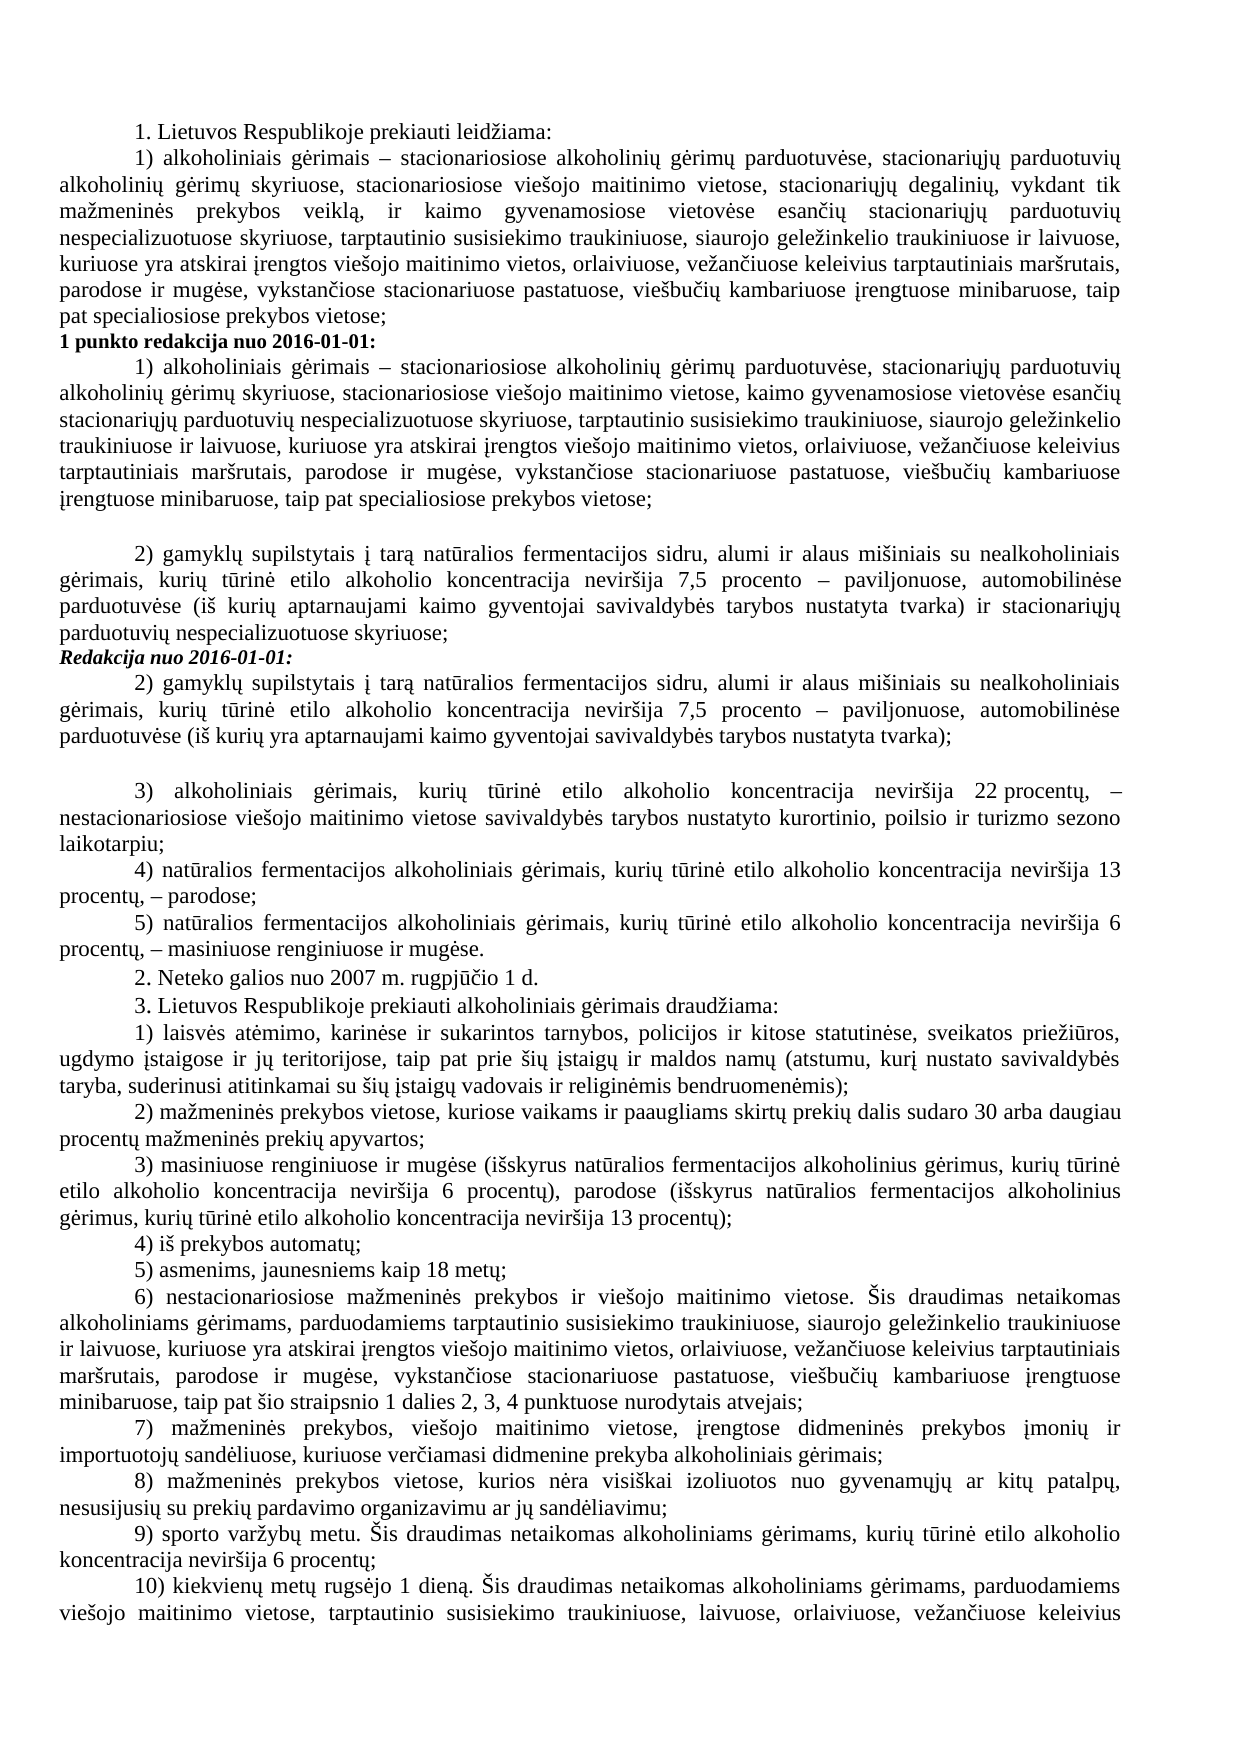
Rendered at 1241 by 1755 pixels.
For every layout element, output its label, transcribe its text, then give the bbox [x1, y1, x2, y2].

text 5) asmenims, jaunesniems kaip 18 metų; [59, 1256, 1122, 1283]
text 3) alkoholiniais gėrimais, kurių tūrinė etilo alkoholio koncentracija neviršija 22 procentų, – nestacionariosiose viešojo maitinimo vietose savivaldybės tarybos nustatyto kurortinio, poilsio ir turizmo sezono laikotarpiu; [59, 777, 1122, 856]
text 8) mažmeninės prekybos vietose, kurios nėra visiškai izoliuotos nuo gyvenamųjų ar kitų patalpų, nesusijusių su prekių pardavimo organizavimu ar jų sandėliavimu; [59, 1467, 1122, 1520]
text 7) mažmeninės prekybos, viešojo maitinimo vietose, įrengtose didmeninės prekybos įmonių ir importuotojų sandėliuose, kuriuose verčiamasi didmenine prekyba alkoholiniais gėrimais; [59, 1414, 1122, 1467]
text 4) iš prekybos automatų; [59, 1230, 1122, 1256]
text 2) mažmeninės prekybos vietose, kuriose vaikams ir paaugliams skirtų prekių dalis sudaro 30 arba daugiau procentų mažmeninės prekių apyvartos; [59, 1098, 1122, 1151]
text 4) natūralios fermentacijos alkoholiniais gėrimais, kurių tūrinė etilo alkoholio koncentracija neviršija 13 procentų, – parodose; [59, 856, 1122, 909]
text 1) alkoholiniais gėrimais – stacionariosiose alkoholinių gėrimų parduotuvėse, stacionariųjų parduotuvių alkoholinių gėrimų skyriuose, stacionariosiose viešojo maitinimo vietose, stacionariųjų degalinių, vykdant tik mažmeninės prekybos veiklą, ir kaimo gyvenamosiose vietovėse esančių stacionariųjų parduotuvių nespecializuotuose skyriuose, tarptautinio susisiekimo traukiniuose, siaurojo geležinkelio traukiniuose ir laivuose, kuriuose yra atskirai įrengtos viešojo maitinimo vietos, orlaiviuose, vežančiuose keleivius tarptautiniais maršrutais, parodose ir mugėse, vykstančiose stacionariuose pastatuose, viešbučių kambariuose įrengtuose minibaruose, taip pat specialiosiose prekybos vietose; [59, 144, 1122, 329]
text 1 punkto redakcija nuo 2016-01-01: [59, 329, 1122, 353]
text 2) gamyklų supilstytais į tarą natūralios fermentacijos sidru, alumi ir alaus mišiniais su nealkoholiniais gėrimais, kurių tūrinė etilo alkoholio koncentracija neviršija 7,5 procento – paviljonuose, automobilinėse parduotuvėse (iš kurių yra aptarnaujami kaimo gyventojai savivaldybės tarybos nustatyta tvarka); [59, 669, 1122, 748]
text 3) masiniuose renginiuose ir mugėse (išskyrus natūralios fermentacijos alkoholinius gėrimus, kurių tūrinė etilo alkoholio koncentracija neviršija 6 procentų), parodose (išskyrus natūralios fermentacijos alkoholinius gėrimus, kurių tūrinė etilo alkoholio koncentracija neviršija 13 procentų); [59, 1151, 1122, 1230]
text Redakcija nuo 2016-01-01: [59, 645, 1122, 669]
text 1) alkoholiniais gėrimais – stacionariosiose alkoholinių gėrimų parduotuvėse, stacionariųjų parduotuvių alkoholinių gėrimų skyriuose, stacionariosiose viešojo maitinimo vietose, kaimo gyvenamosiose vietovėse esančių stacionariųjų parduotuvių nespecializuotuose skyriuose, tarptautinio susisiekimo traukiniuose, siaurojo geležinkelio traukiniuose ir laivuose, kuriuose yra atskirai įrengtos viešojo maitinimo vietos, orlaiviuose, vežančiuose keleivius tarptautiniais maršrutais, parodose ir mugėse, vykstančiose stacionariuose pastatuose, viešbučių kambariuose įrengtuose minibaruose, taip pat specialiosiose prekybos vietose; [59, 353, 1122, 511]
text 1. Lietuvos Respublikoje prekiauti leidžiama: [59, 118, 1122, 144]
text 2. Neteko galios nuo 2007 m. rugpjūčio 1 d. [59, 962, 1122, 990]
text 3. Lietuvos Respublikoje prekiauti alkoholiniais gėrimais draudžiama: [59, 990, 1122, 1019]
text 1) laisvės atėmimo, karinėse ir sukarintos tarnybos, policijos ir kitose statutinėse, sveikatos priežiūros, ugdymo įstaigose ir jų teritorijose, taip pat prie šių įstaigų ir maldos namų (atstumu, kurį nustato savivaldybės taryba, suderinusi atitinkamai su šių įstaigų vadovais ir religinėmis bendruomenėmis); [59, 1019, 1122, 1098]
text 2) gamyklų supilstytais į tarą natūralios fermentacijos sidru, alumi ir alaus mišiniais su nealkoholiniais gėrimais, kurių tūrinė etilo alkoholio koncentracija neviršija 7,5 procento – paviljonuose, automobilinėse parduotuvėse (iš kurių aptarnaujami kaimo gyventojai savivaldybės tarybos nustatyta tvarka) ir stacionariųjų parduotuvių nespecializuotuose skyriuose; [59, 540, 1122, 645]
text 10) kiekvienų metų rugsėjo 1 dieną. Šis draudimas netaikomas alkoholiniams gėrimams, parduodamiems viešojo maitinimo vietose, tarptautinio susisiekimo traukiniuose, laivuose, orlaiviuose, vežančiuose keleivius [59, 1573, 1122, 1625]
text 9) sporto varžybų metu. Šis draudimas netaikomas alkoholiniams gėrimams, kurių tūrinė etilo alkoholio koncentracija neviršija 6 procentų; [59, 1520, 1122, 1573]
text 6) nestacionariosiose mažmeninės prekybos ir viešojo maitinimo vietose. Šis draudimas netaikomas alkoholiniams gėrimams, parduodamiems tarptautinio susisiekimo traukiniuose, siaurojo geležinkelio traukiniuose ir laivuose, kuriuose yra atskirai įrengtos viešojo maitinimo vietos, orlaiviuose, vežančiuose keleivius tarptautiniais maršrutais, parodose ir mugėse, vykstančiose stacionariuose pastatuose, viešbučių kambariuose įrengtuose minibaruose, taip pat šio straipsnio 1 dalies 2, 3, 4 punktuose nurodytais atvejais; [59, 1283, 1122, 1414]
text 5) natūralios fermentacijos alkoholiniais gėrimais, kurių tūrinė etilo alkoholio koncentracija neviršija 6 procentų, – masiniuose renginiuose ir mugėse. [59, 909, 1122, 962]
